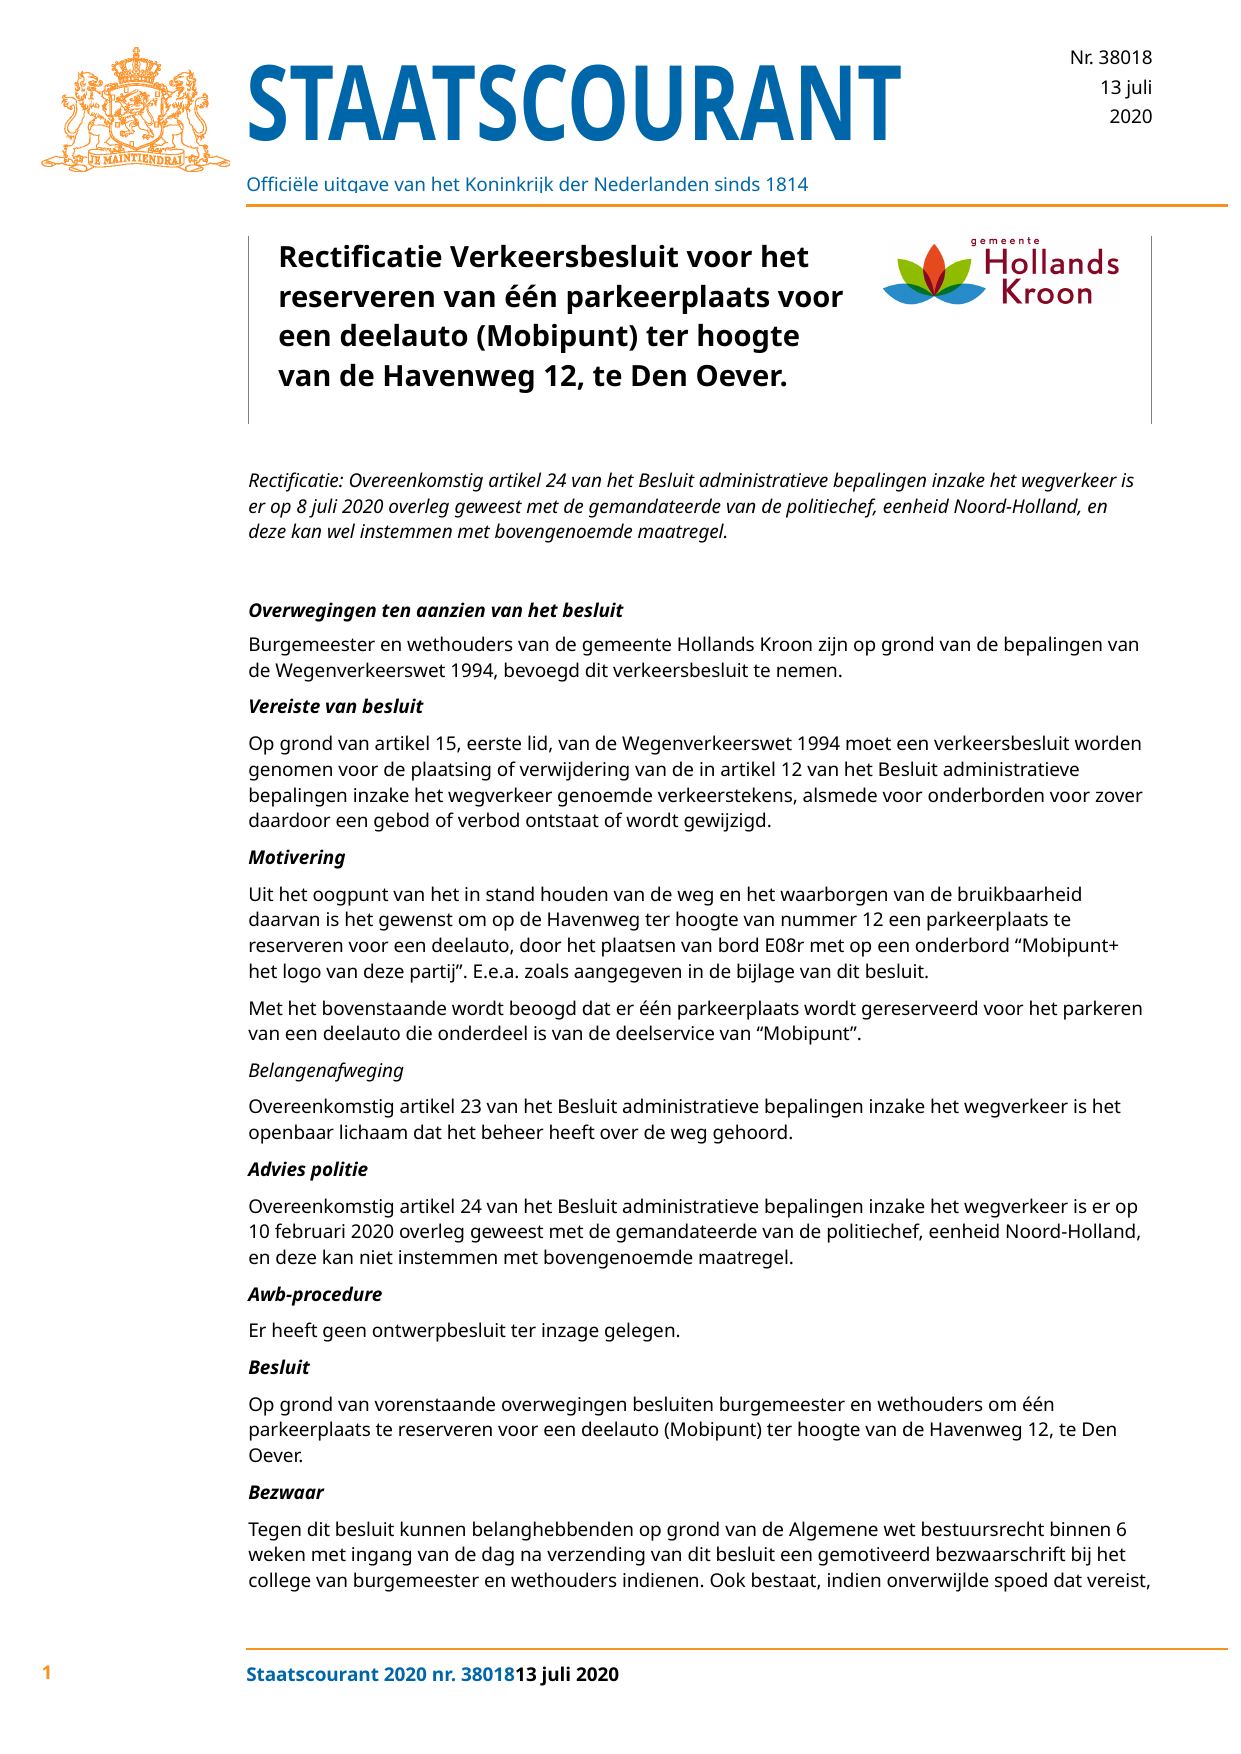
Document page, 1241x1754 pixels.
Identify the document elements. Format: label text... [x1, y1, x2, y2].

text Advies politie [248, 1156, 1152, 1182]
text Er heeft geen ontwerpbesluit ter inzage gelegen. [248, 1318, 1152, 1343]
text Vereiste van besluit [248, 694, 1152, 719]
table_header [850, 236, 1151, 424]
text Rectificatie: Overeenkomstig artikel 24 van het Besluit administratieve bepalingen inzake het wegverkeer is er op 8 juli 2020 overleg geweest met de gemandateerde van de politiechef, eenheid Noord-Holland, en deze kan wel instemmen met bovengenoemde maatregel. [248, 467, 1152, 544]
picture [41, 47, 231, 172]
text Bezwaar [248, 1479, 1152, 1505]
text Tegen dit besluit kunnen belanghebbenden op grond van de Algemene wet bestuursrecht binnen 6 weken met ingang van de dag na verzending van dit besluit een gemotiveerd bezwaarschrift bij het college van burgemeester en wethouders indienen. Ook bestaat, indien onverwijlde spoed dat vereist, [248, 1516, 1152, 1593]
text Overwegingen ten aanzien van het besluit [248, 597, 1152, 623]
text Besluit [248, 1354, 1152, 1380]
text Burgemeester en wethouders van de gemeente Hollands Kroon zijn op grond van de bepalingen van de Wegenverkeerswet 1994, bevoegd dit verkeersbesluit te nemen. [248, 631, 1152, 683]
text Op grond van vorenstaande overwegingen besluiten burgemeester en wethouders om één parkeerplaats te reserveren voor een deelauto (Mobipunt) ter hoogte van de Havenweg 12, te Den Oever. [248, 1391, 1152, 1468]
table_header Rectificatie Verkeersbesluit voor het reserveren van één parkeerplaats voor een deelauto (Mobipunt) ter hoogte van de Havenweg 12, te Den Oever. [249, 236, 850, 424]
text Op grond van artikel 15, eerste lid, van de Wegenverkeerswet 1994 moet een verkeersbesluit worden genomen voor de plaatsing of verwijdering van de in artikel 12 van het Besluit administratieve bepalingen inzake het wegverkeer genoemde verkeerstekens, alsmede voor onderborden voor zover daardoor een gebod of verbod ontstaat of wordt gewijzigd. [248, 730, 1152, 833]
text Awb-procedure [248, 1281, 1152, 1307]
text Motivering [248, 844, 1152, 870]
text Belangenafweging [248, 1057, 1152, 1083]
text Met het bovenstaande wordt beoogd dat er één parkeerplaats wordt gereserveerd voor het parkeren van een deelauto die onderdeel is van de deelservice van “Mobipunt”. [248, 995, 1152, 1046]
text Uit het oogpunt van het in stand houden van de weg en het waarborgen van de bruikbaarheid daarvan is het gewenst om op de Havenweg ter hoogte van nummer 12 een parkeerplaats te reserveren voor een deelauto, door het plaatsen van bord E08r met op een onderbord “Mobipunt+ het logo van deze partij”. E.e.a. zoals aangegeven in de bijlage van dit besluit. [248, 881, 1152, 984]
picture [882, 236, 1119, 305]
text Overeenkomstig artikel 23 van het Besluit administratieve bepalingen inzake het wegverkeer is het openbaar lichaam dat het beheer heeft over de weg gehoord. [248, 1094, 1152, 1145]
text Overeenkomstig artikel 24 van het Besluit administratieve bepalingen inzake het wegverkeer is er op 10 februari 2020 overleg geweest met de gemandateerde van de politiechef, eenheid Noord-Holland, en deze kan niet instemmen met bovengenoemde maatregel. [248, 1193, 1152, 1270]
